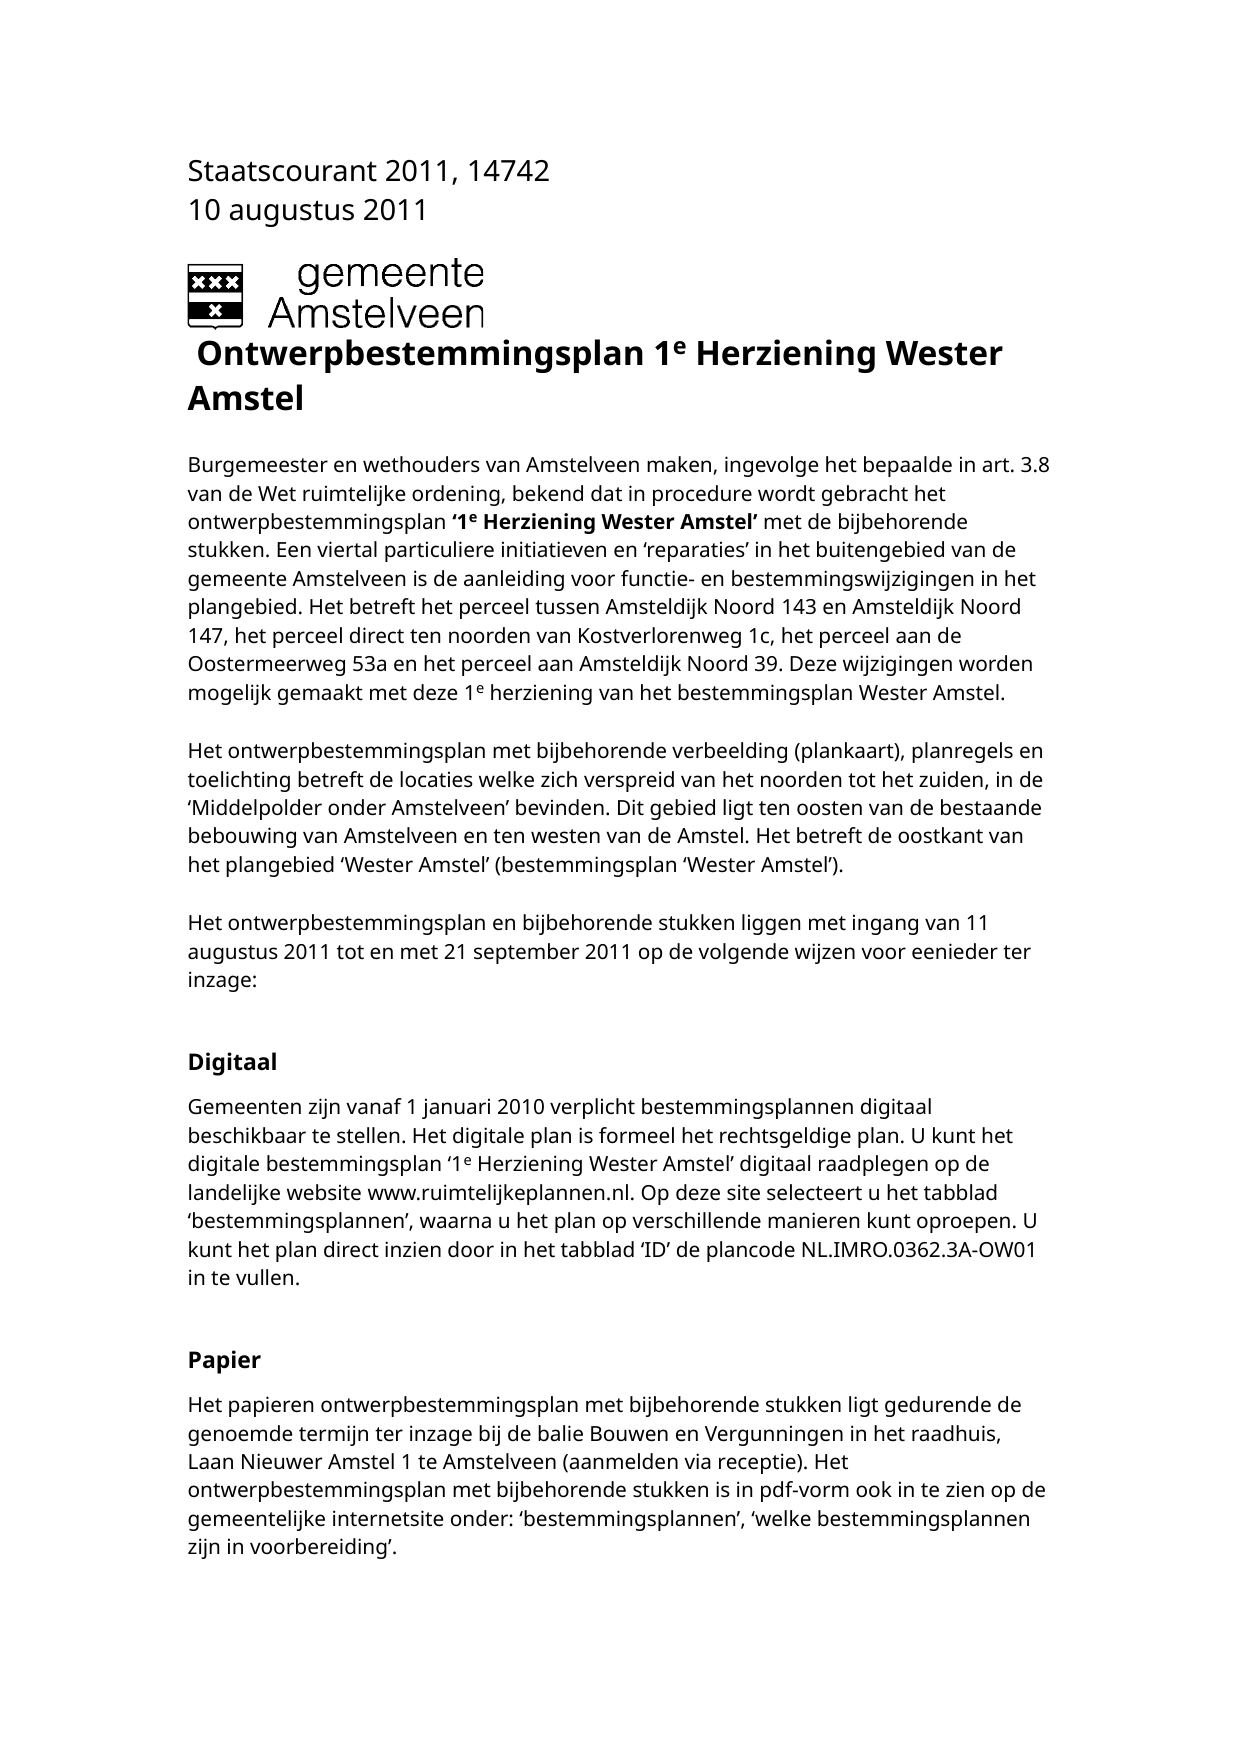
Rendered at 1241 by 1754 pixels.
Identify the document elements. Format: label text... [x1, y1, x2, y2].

subtitle Ontwerpbestemmingsplan 1e Herziening Wester Amstel [187, 271, 1053, 420]
picture [187, 258, 484, 330]
text Het ontwerpbestemmingsplan en bijbehorende stukken liggen met ingang van 11 augustus 2011 tot en met 21 september 2011 op de volgende wijzen voor eenieder ter inzage: [187, 908, 1053, 994]
subtitle Digitaal [187, 1046, 1053, 1077]
text Het papieren ontwerpbestemmingsplan met bijbehorende stukken ligt gedurende de genoemde termijn ter inzage bij de balie Bouwen en Vergunningen in het raadhuis, Laan Nieuwer Amstel 1 te Amstelveen (aanmelden via receptie). Het ontwerpbestemmingsplan met bijbehorende stukken is in pdf-vorm ook in te zien op de gemeentelijke internetsite onder: ‘bestemmingsplannen’, ‘welke bestemmingsplannen zijn in voorbereiding’. [187, 1390, 1053, 1561]
text Gemeenten zijn vanaf 1 januari 2010 verplicht bestemmingsplannen digitaal beschikbaar te stellen. Het digitale plan is formeel het rechtsgeldige plan. U kunt het digitale bestemmingsplan ‘1e Herziening Wester Amstel’ digitaal raadplegen op de landelijke website www.ruimtelijkeplannen.nl. Op deze site selecteert u het tabblad ‘bestemmingsplannen’, waarna u het plan op verschillende manieren kunt oproepen. U kunt het plan direct inzien door in het tabblad ‘ID’ de plancode NL.IMRO.0362.3A-OW01 in te vullen. [187, 1092, 1053, 1292]
text 10 augustus 2011 [187, 190, 1053, 229]
subtitle Papier [187, 1344, 1053, 1375]
text Het ontwerpbestemmingsplan met bijbehorende verbeelding (plankaart), planregels en toelichting betreft de locaties welke zich verspreid van het noorden tot het zuiden, in de ‘Middelpolder onder Amstelveen’ bevinden. Dit gebied ligt ten oosten van de bestaande bebouwing van Amstelveen en ten westen van de Amstel. Het betreft de oostkant van het plangebied ‘Wester Amstel’ (bestemmingsplan ‘Wester Amstel’). [187, 736, 1053, 878]
text Burgemeester en wethouders van Amstelveen maken, ingevolge het bepaalde in art. 3.8 van de Wet ruimtelijke ordening, bekend dat in procedure wordt gebracht het ontwerpbestemmingsplan ‘1e Herziening Wester Amstel’ met de bijbehorende stukken. Een viertal particuliere initiatieven en ‘reparaties’ in het buitengebied van de gemeente Amstelveen is de aanleiding voor functie- en bestemmingswijzigingen in het plangebied. Het betreft het perceel tussen Amsteldijk Noord 143 en Amsteldijk Noord 147, het perceel direct ten noorden van Kostverlorenweg 1c, het perceel aan de Oostermeerweg 53a en het perceel aan Amsteldijk Noord 39. Deze wijzigingen worden mogelijk gemaakt met deze 1e herziening van het bestemmingsplan Wester Amstel. [187, 450, 1053, 706]
text Staatscourant 2011, 14742 [187, 150, 1053, 190]
